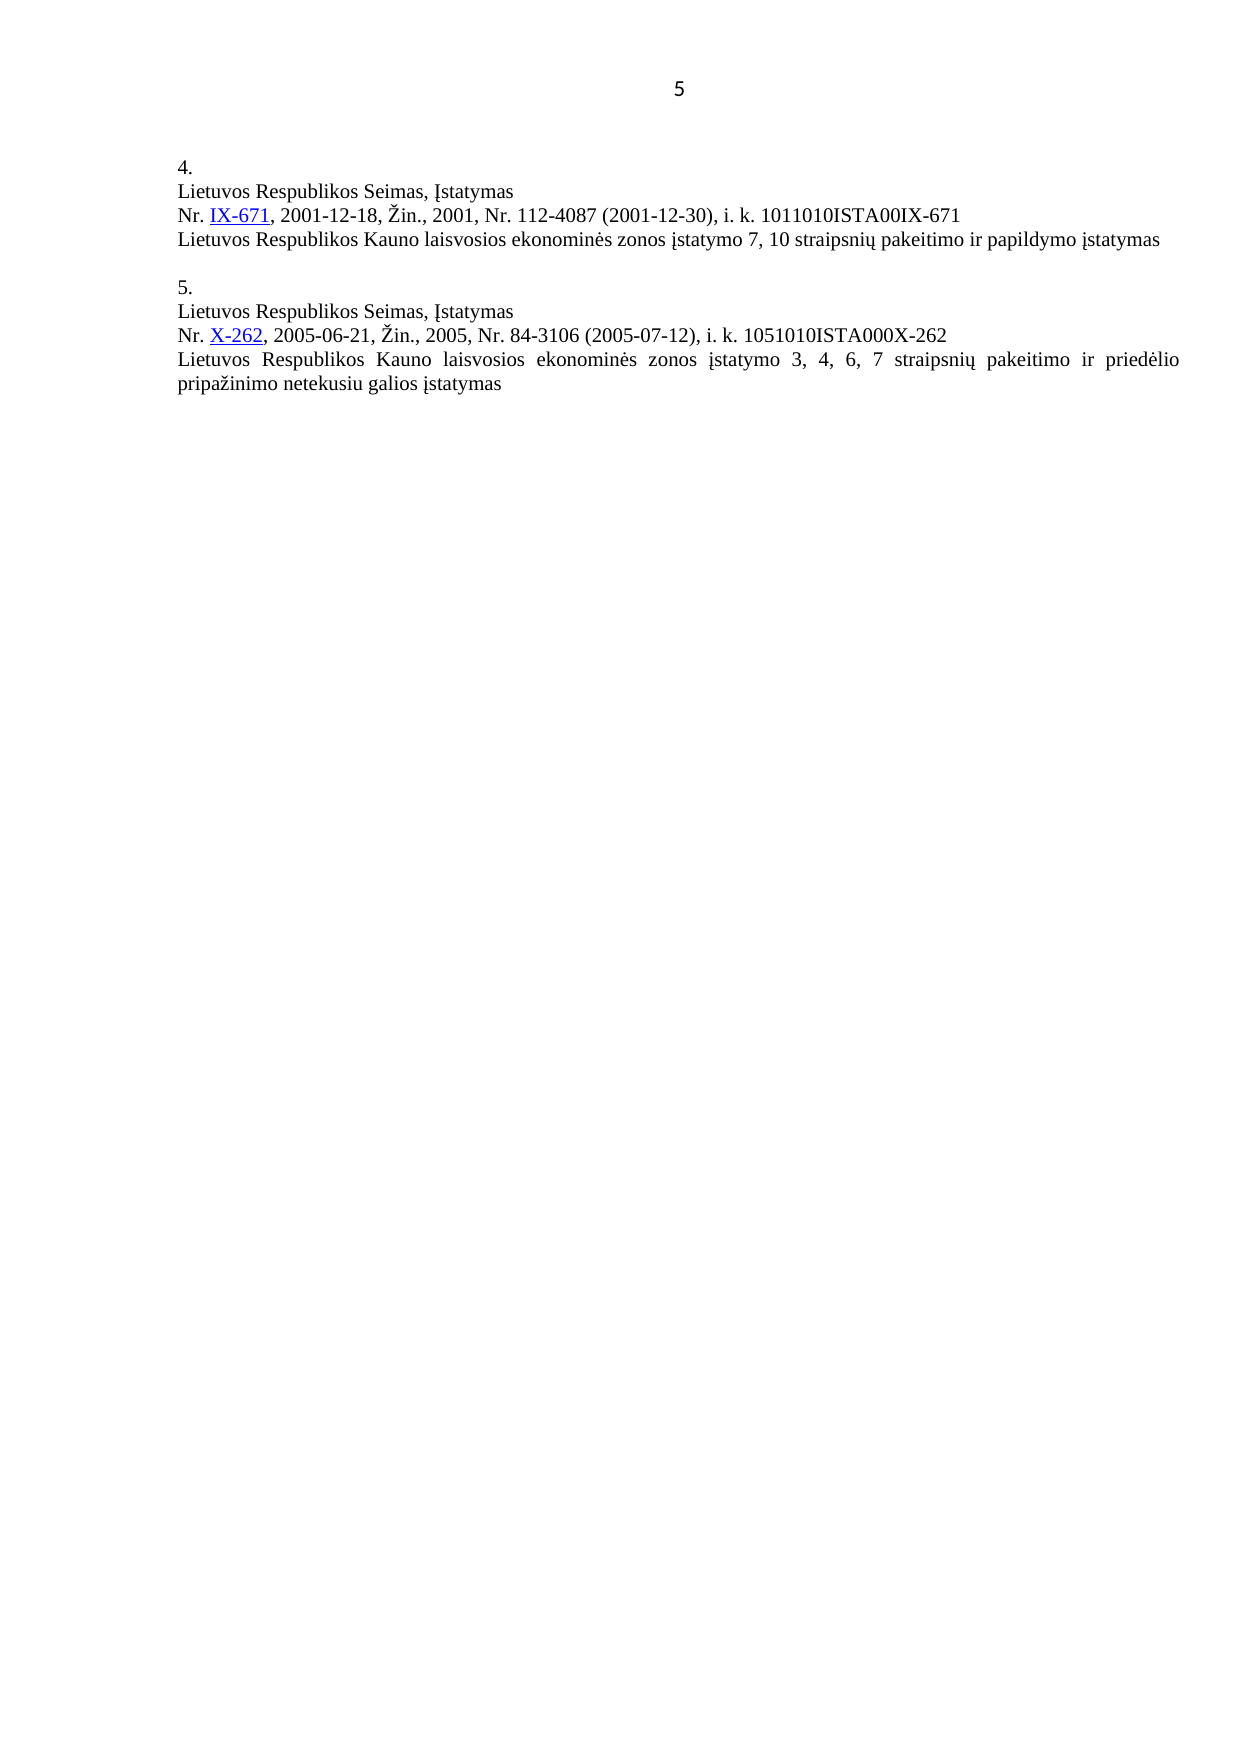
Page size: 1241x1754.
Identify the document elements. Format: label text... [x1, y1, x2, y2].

text Lietuvos Respublikos Seimas, Įstatymas [177, 299, 1181, 323]
text 5. [177, 275, 1181, 299]
text Lietuvos Respublikos Seimas, Įstatymas [177, 179, 1181, 203]
text 4. [177, 155, 1181, 179]
text Lietuvos Respublikos Kauno laisvosios ekonominės zonos įstatymo 3, 4, 6, 7 straipsnių pakeitimo ir priedėlio pripažinimo netekusiu galios įstatymas [177, 347, 1181, 395]
text Lietuvos Respublikos Kauno laisvosios ekonominės zonos įstatymo 7, 10 straipsnių pakeitimo ir papildymo įstatymas [177, 227, 1181, 251]
text Nr. X-262, 2005-06-21, Žin., 2005, Nr. 84-3106 (2005-07-12), i. k. 1051010ISTA000X-262 [177, 323, 1181, 347]
text Nr. IX-671, 2001-12-18, Žin., 2001, Nr. 112-4087 (2001-12-30), i. k. 1011010ISTA00IX-671 [177, 203, 1181, 227]
